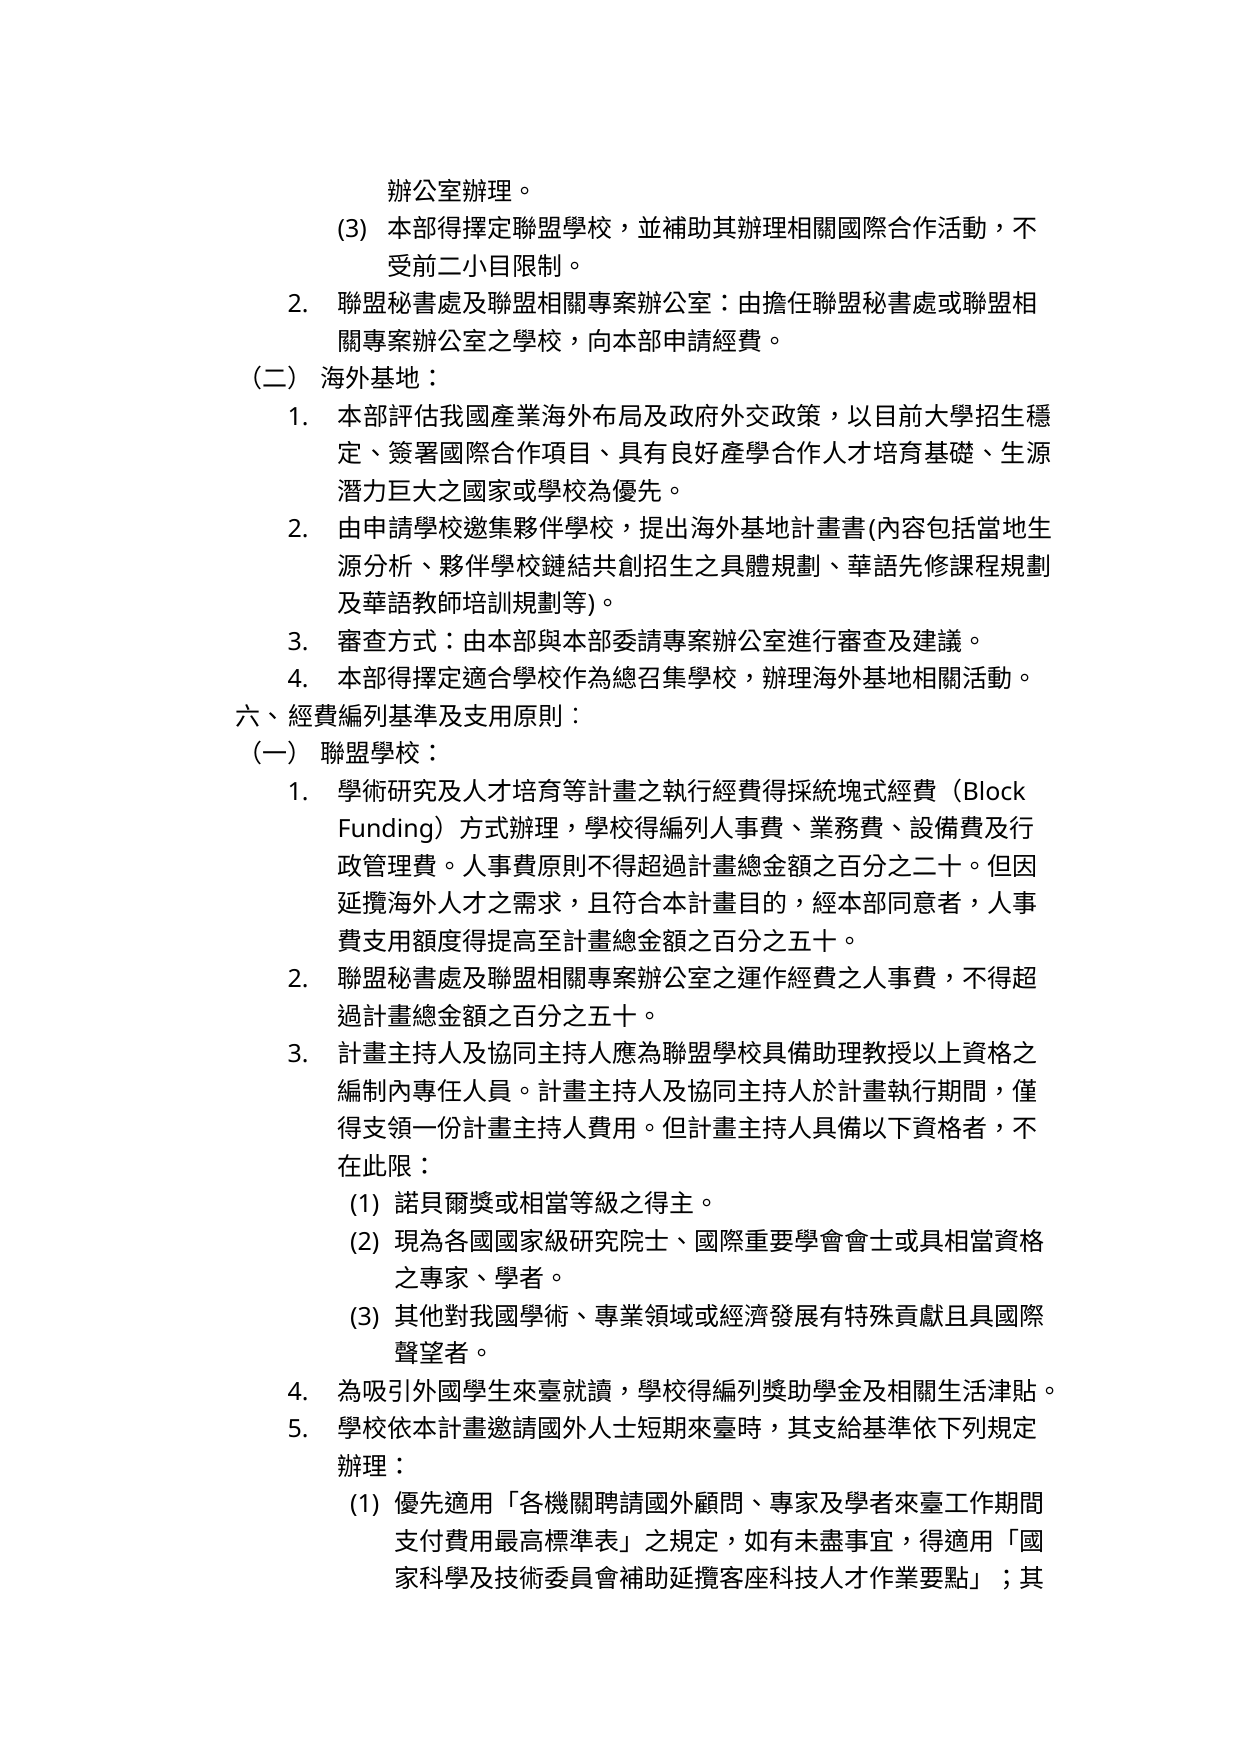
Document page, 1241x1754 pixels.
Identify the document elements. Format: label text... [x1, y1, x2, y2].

list 審查方式：由本部與本部委請專案辦公室進行審查及建議。 [287, 614, 1053, 652]
list 優先適用「各機關聘請國外顧問、專家及學者來臺工作期間支付費用最高標準表」之規定，如有未盡事宜，得適用「國家科學及技術委員會補助延攬客座科技人才作業要點」；其 [350, 1477, 1053, 1589]
list 由申請學校邀集夥伴學校，提出海外基地計畫書(內容包括當地生源分析、夥伴學校鏈結共創招生之具體規劃、華語先修課程規劃及華語教師培訓規劃等)。 [287, 502, 1053, 614]
list 計畫主持人及協同主持人應為聯盟學校具備助理教授以上資格之編制內專任人員。計畫主持人及協同主持人於計畫執行期間，僅得支領一份計畫主持人費用。但計畫主持人具備以下資格者，不在此限： [287, 1027, 1053, 1177]
list 學術研究及人才培育等計畫之執行經費得採統塊式經費（Block Funding）方式辦理，學校得編列人事費、業務費、設備費及行政管理費。人事費原則不得超過計畫總金額之百分之二十。但因延攬海外人才之需求，且符合本計畫目的，經本部同意者，人事費支用額度得提高至計畫總金額之百分之五十。 [287, 764, 1053, 952]
list 為吸引外國學生來臺就讀，學校得編列獎助學金及相關生活津貼。 [287, 1364, 1053, 1402]
list 本部得擇定適合學校作為總召集學校，辦理海外基地相關活動。 [287, 652, 1053, 689]
list 諾貝爾獎或相當等級之得主。 [350, 1177, 1053, 1214]
list 本部得擇定聯盟學校，並補助其辦理相關國際合作活動，不受前二小目限制。 [337, 202, 1053, 277]
list 現為各國國家級研究院士、國際重要學會會士或具相當資格之專家、學者。 [350, 1214, 1053, 1289]
list 經費編列基準及支用原則︰ [235, 689, 1053, 727]
list 聯盟秘書處及聯盟相關專案辦公室之運作經費之人事費，不得超過計畫總金額之百分之五十。 [287, 952, 1053, 1027]
list 其他對我國學術、專業領域或經濟發展有特殊貢獻且具國際聲望者。 [350, 1289, 1053, 1364]
list 辦公室辦理。 [337, 164, 1053, 202]
list 學校依本計畫邀請國外人士短期來臺時，其支給基準依下列規定辦理： [287, 1402, 1053, 1477]
list 本部評估我國產業海外布局及政府外交政策，以目前大學招生穩定、簽署國際合作項目、具有良好產學合作人才培育基礎、生源潛力巨大之國家或學校為優先。 [287, 389, 1053, 502]
list 聯盟學校： [237, 727, 1053, 764]
list 海外基地： [237, 352, 1053, 389]
list 聯盟秘書處及聯盟相關專案辦公室：由擔任聯盟秘書處或聯盟相關專案辦公室之學校，向本部申請經費。 [287, 277, 1053, 352]
